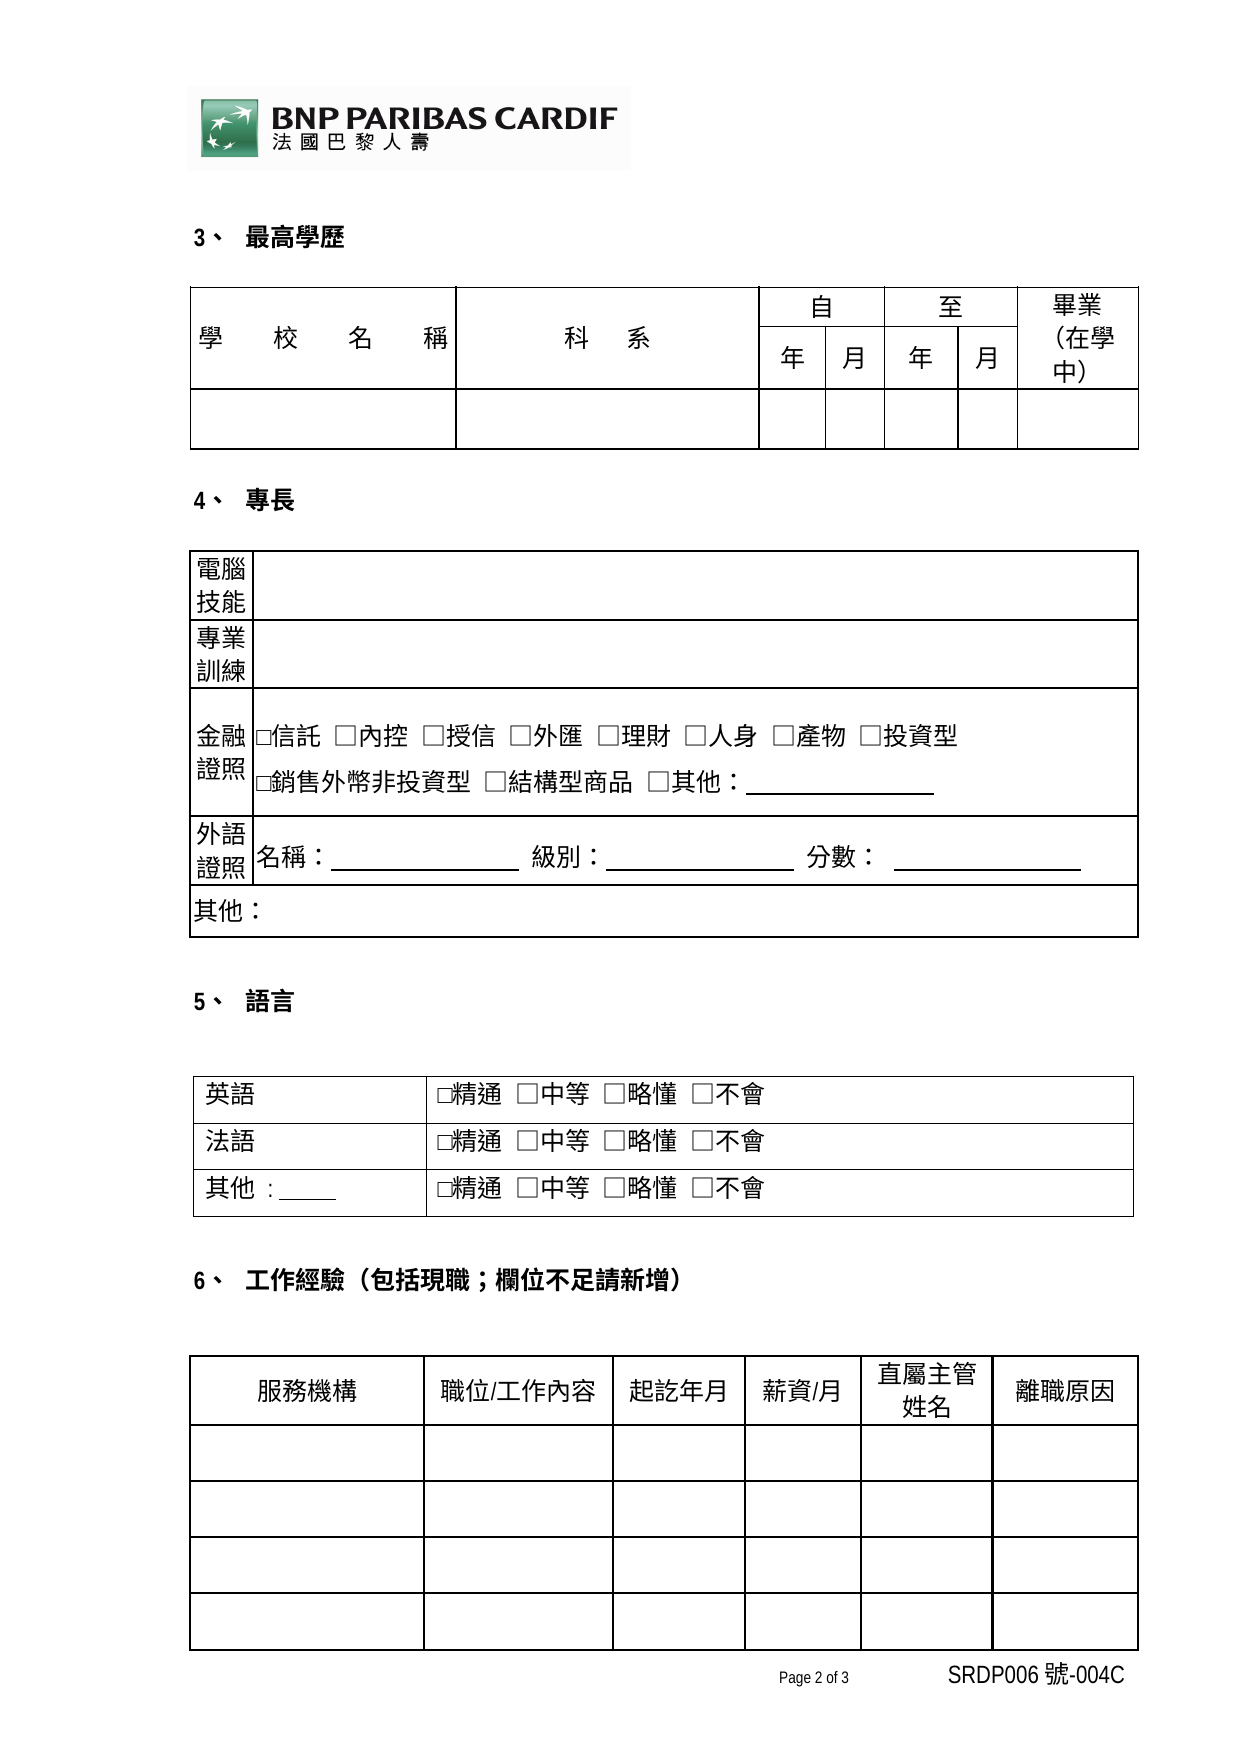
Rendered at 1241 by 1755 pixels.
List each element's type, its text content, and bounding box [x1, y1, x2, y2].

table_cell 至 [885, 288, 1017, 326]
table_cell [254, 621, 1137, 687]
table_header 專長 [190, 483, 1138, 550]
table_cell [191, 1426, 423, 1480]
table_cell [614, 1538, 744, 1592]
table_cell [425, 1426, 612, 1480]
table_cell 起訖年月 [614, 1357, 744, 1423]
table_cell 離職原因 [994, 1357, 1137, 1423]
table_cell [457, 390, 758, 448]
table_cell 科 系 [457, 288, 758, 388]
table_cell [254, 552, 1137, 618]
table_cell [760, 390, 825, 448]
table_cell 法語 [194, 1124, 426, 1169]
table_cell 薪資/月 [746, 1357, 860, 1423]
table_cell □信託 □內控 □授信 □外匯 □理財 □人身 □產物 □投資型 □銷售外幣非投資型 □結構型商品 □其他： [254, 689, 1137, 815]
table_cell 其他： [191, 886, 1137, 936]
table_cell [191, 1594, 423, 1648]
table_cell 電腦技能 [191, 552, 252, 618]
table_cell 自 [760, 288, 884, 326]
table_cell 語言 工作經驗（包括現職；欄位不足請新增） [190, 938, 1138, 1355]
table_cell [425, 1594, 612, 1648]
table_cell 畢業 （在學中） [1018, 288, 1138, 388]
table_cell [191, 390, 455, 448]
table_cell [746, 1594, 860, 1648]
table_cell 名稱： 級別： 分數： [254, 817, 1137, 884]
table_cell [614, 1594, 744, 1648]
table_cell [1018, 390, 1138, 448]
table_cell [425, 1538, 612, 1592]
table_cell 專業訓練 [191, 621, 252, 687]
table_cell [862, 1426, 991, 1480]
table_cell [885, 390, 957, 448]
table_cell □精通 □中等 □略懂 □不會 [427, 1170, 1133, 1216]
table_cell □精通 □中等 □略懂 □不會 [427, 1124, 1133, 1169]
table_cell [862, 1482, 991, 1536]
table_cell [746, 1426, 860, 1480]
table_cell [425, 1482, 612, 1536]
table_cell 職位/工作內容 [425, 1357, 612, 1423]
table_cell 服務機構 [191, 1357, 423, 1423]
table_cell 年 [760, 327, 825, 388]
table_cell 其他 : [194, 1170, 426, 1216]
table_cell [994, 1482, 1137, 1536]
table_cell 直屬主管 姓名 [862, 1357, 991, 1423]
table_cell 年 [885, 327, 957, 388]
table_cell [746, 1482, 860, 1536]
table_cell 月 [959, 327, 1017, 388]
table_cell [746, 1538, 860, 1592]
table_cell 外語證照 [191, 817, 252, 884]
table_cell [994, 1538, 1137, 1592]
table_header 英語 [194, 1077, 426, 1122]
table_cell [994, 1426, 1137, 1480]
table_cell 月 [826, 327, 884, 388]
table_cell [191, 1538, 423, 1592]
table_cell [614, 1426, 744, 1480]
table_cell [994, 1594, 1137, 1648]
table_cell 學 校 名 稱 [191, 288, 455, 388]
table_cell [826, 390, 884, 448]
table_cell [191, 1482, 423, 1536]
table_header □精通 □中等 □略懂 □不會 [427, 1077, 1133, 1122]
table_cell [614, 1482, 744, 1536]
table_cell [959, 390, 1017, 448]
table_header 最高學歷 [190, 220, 1138, 286]
table_cell [862, 1538, 991, 1592]
table_cell [862, 1594, 991, 1648]
table_cell 金融證照 [191, 689, 252, 815]
